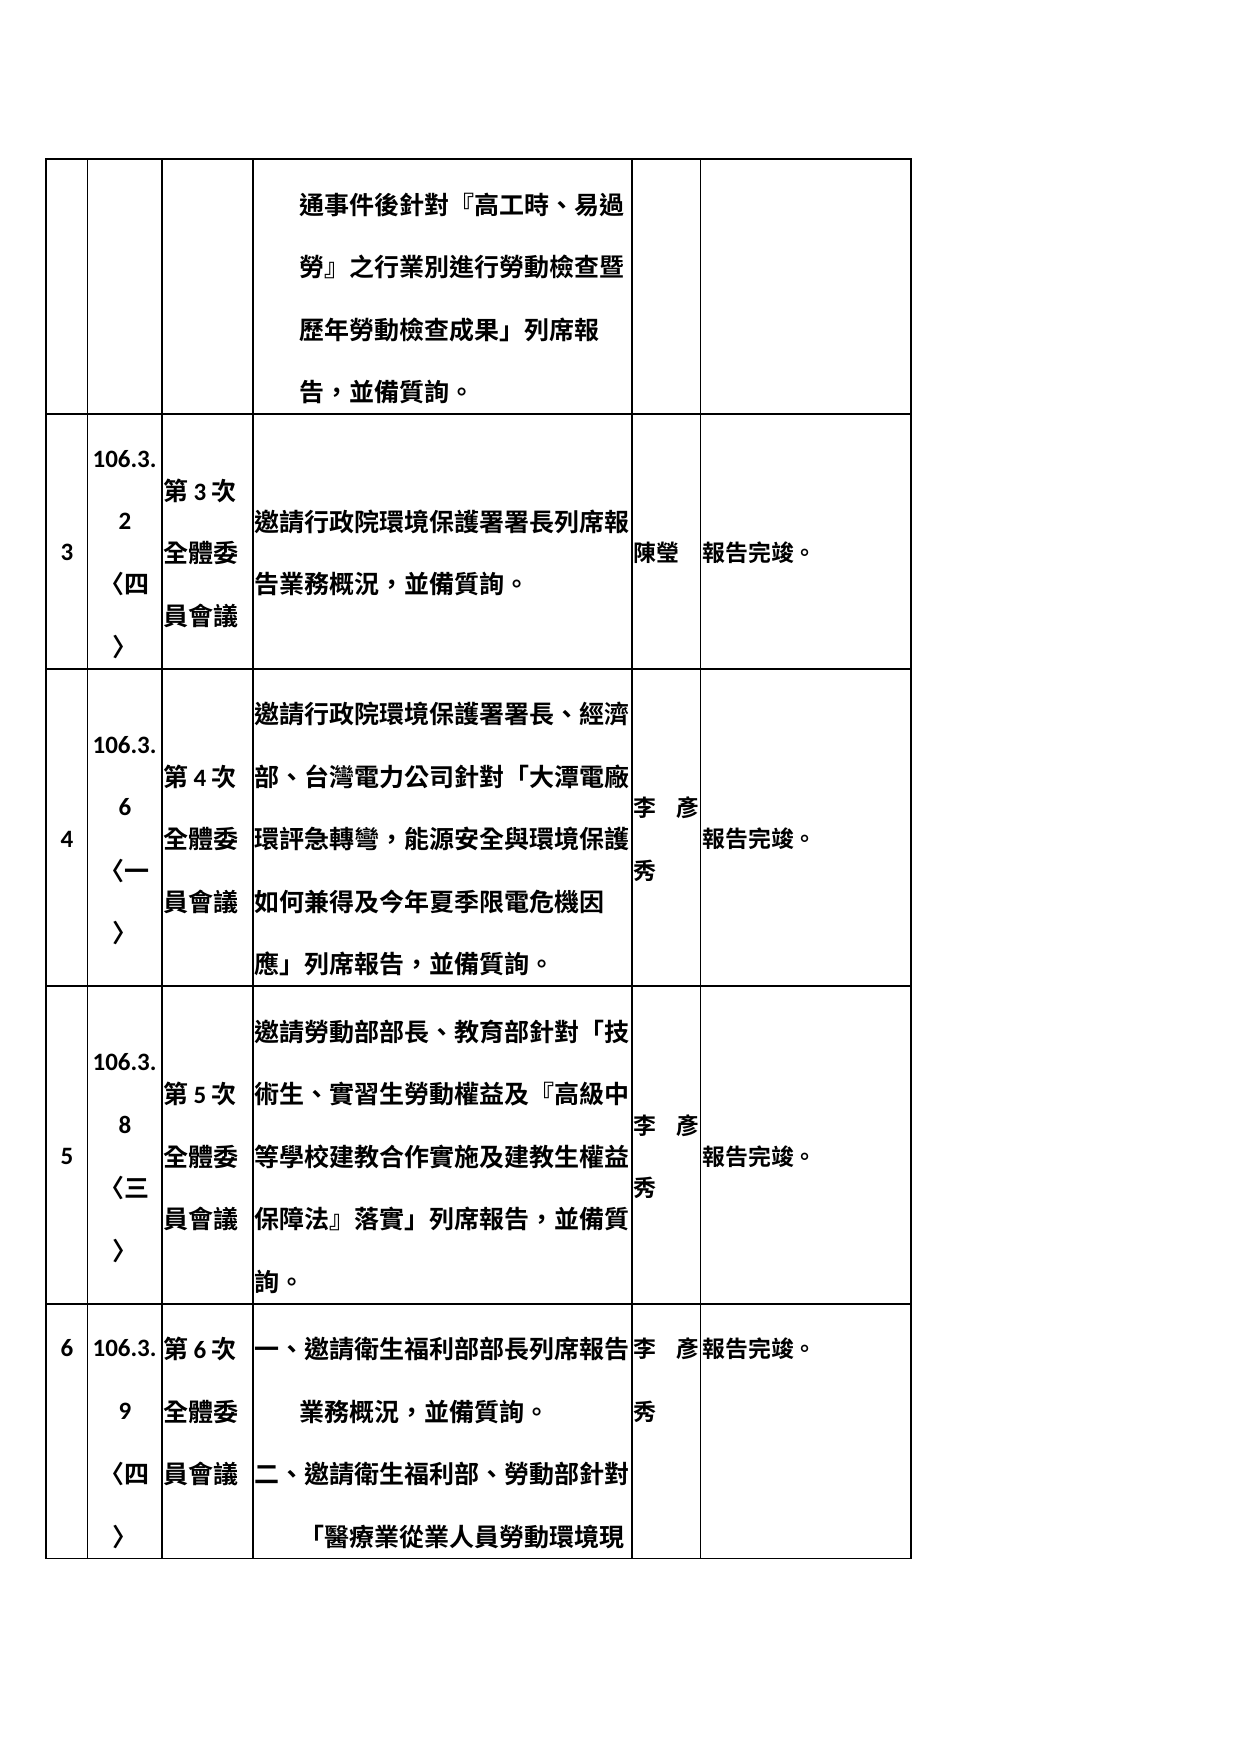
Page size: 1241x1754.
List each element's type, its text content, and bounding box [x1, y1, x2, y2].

table_cell [633, 160, 700, 413]
table_cell 報告完竣。 [701, 987, 910, 1303]
table_cell 報告完竣。 [701, 670, 910, 985]
table_cell 106.3.2 〈四〉 [88, 415, 161, 668]
table_cell 陳瑩 [633, 415, 700, 668]
table_cell 第6次全體委員會議 [163, 1305, 252, 1558]
table_cell 106.3.8 〈三〉 [88, 987, 161, 1303]
table_cell [163, 160, 252, 413]
table_cell 第5次全體委員會議 [163, 987, 252, 1303]
table_cell [47, 160, 87, 413]
table_cell 李彥秀 [633, 987, 700, 1303]
table_cell 邀請行政院環境保護署署長、經濟部、台灣電力公司針對「大潭電廠環評急轉彎，能源安全與環境保護如何兼得及今年夏季限電危機因應」列席報告，並備質詢。 [254, 670, 631, 985]
table_cell 3 [47, 415, 87, 668]
table_cell 5 [47, 987, 87, 1303]
table_cell 通事件後針對『高工時、易過勞』之行業別進行勞動檢查暨歷年勞動檢查成果」列席報告，並備質詢。 [254, 160, 631, 413]
table_cell [701, 160, 910, 413]
table_cell 6 [47, 1305, 87, 1558]
table_cell 第3次全體委員會議 [163, 415, 252, 668]
table_cell 邀請行政院環境保護署署長列席報告業務概況，並備質詢。 [254, 415, 631, 668]
table_cell 第4次全體委員會議 [163, 670, 252, 985]
table_cell 報告完竣。 [701, 415, 910, 668]
table_cell 106.3.6 〈一〉 [88, 670, 161, 985]
table_cell 4 [47, 670, 87, 985]
table_cell 106.3.9 〈四〉 [88, 1305, 161, 1558]
table_cell [88, 160, 161, 413]
table_cell 報告完竣。 [701, 1305, 910, 1558]
table_cell 一、邀請衛生福利部部長列席報告業務概況，並備質詢。 二、邀請衛生福利部、勞動部針對「醫療業從業人員勞動環境現 [254, 1305, 631, 1558]
table_cell 李彥秀 [633, 670, 700, 985]
table_cell 邀請勞動部部長、教育部針對「技術生、實習生勞動權益及『高級中等學校建教合作實施及建教生權益保障法』落實」列席報告，並備質詢。 [254, 987, 631, 1303]
table_cell 李彥秀 [633, 1305, 700, 1558]
